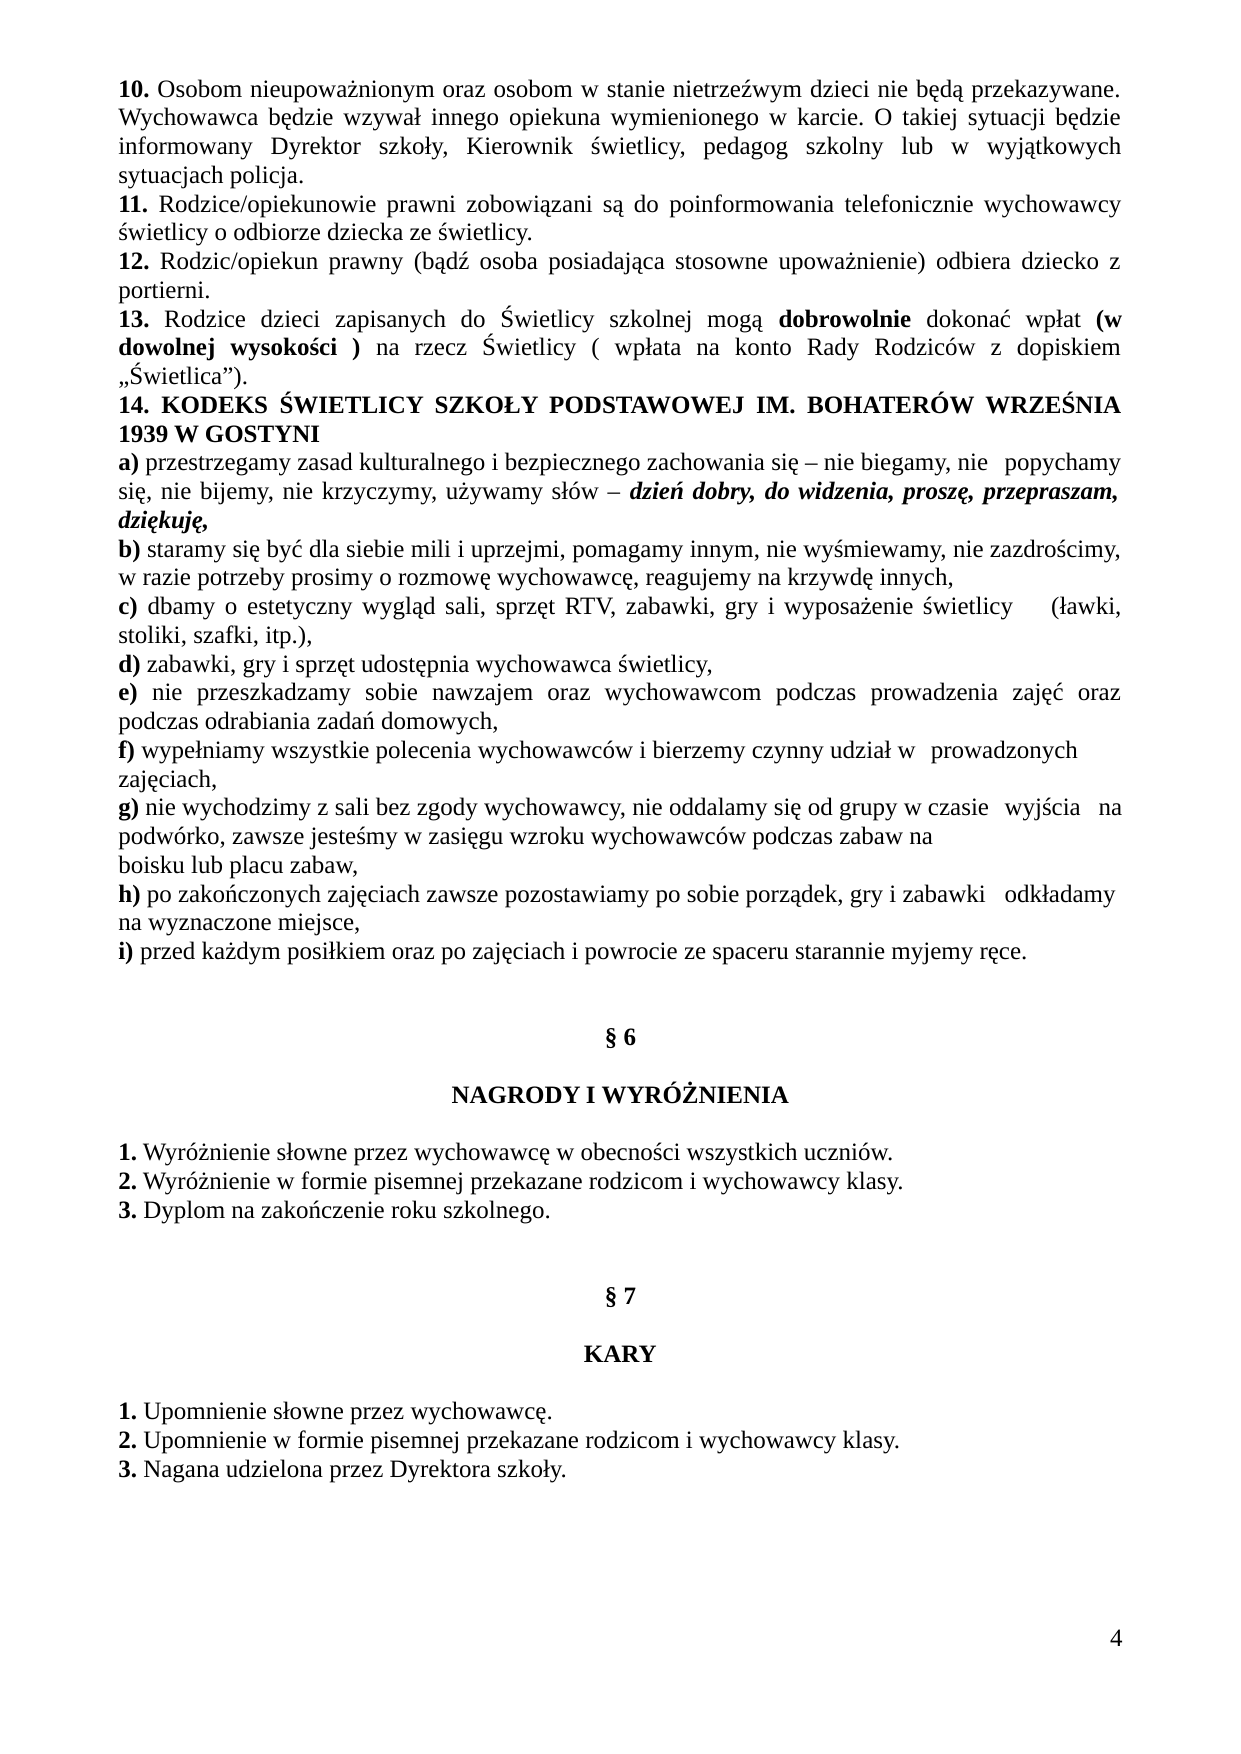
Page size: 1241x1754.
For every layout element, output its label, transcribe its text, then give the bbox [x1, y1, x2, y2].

text 14. KODEKS ŚWIETLICY SZKOŁY PODSTAWOWEJ IM. BOHATERÓW WRZEŚNIA 1939 W GOSTYNI [118, 390, 1122, 447]
text § 6 [118, 1022, 1122, 1051]
text 1. Wyróżnienie słowne przez wychowawcę w obecności wszystkich uczniów. [118, 1137, 1122, 1166]
text g) nie wychodzimy z sali bez zgody wychowawcy, nie oddalamy się od grupy w czasie wyjścia na podwórko, zawsze jesteśmy w zasięgu wzroku wychowawców podczas zabaw na [118, 792, 1122, 850]
text 3. Nagana udzielona przez Dyrektora szkoły. [118, 1454, 1122, 1482]
text 1. Upomnienie słowne przez wychowawcę. [118, 1396, 1122, 1425]
text 13. Rodzice dzieci zapisanych do Świetlicy szkolnej mogą dobrowolnie dokonać wpłat (w dowolnej wysokości ) na rzecz Świetlicy ( wpłata na konto Rady Rodziców z dopiskiem „Świetlica”). [118, 304, 1122, 390]
text c) dbamy o estetyczny wygląd sali, sprzęt RTV, zabawki, gry i wyposażenie świetlicy (ławki, stoliki, szafki, itp.), [118, 591, 1122, 649]
text f) wypełniamy wszystkie polecenia wychowawców i bierzemy czynny udział w prowadzonych zajęciach, [118, 735, 1122, 792]
text h) po zakończonych zajęciach zawsze pozostawiamy po sobie porządek, gry i zabawki odkładamy na wyznaczone miejsce, [118, 879, 1122, 936]
text d) zabawki, gry i sprzęt udostępnia wychowawca świetlicy, [118, 649, 1122, 677]
text 2. Upomnienie w formie pisemnej przekazane rodzicom i wychowawcy klasy. [118, 1425, 1122, 1454]
text NAGRODY I WYRÓŻNIENIA [118, 1080, 1122, 1109]
text a) przestrzegamy zasad kulturalnego i bezpiecznego zachowania się – nie biegamy, nie popychamy się, nie bijemy, nie krzyczymy, używamy słów – dzień dobry, do widzenia, proszę, przepraszam, dziękuję, [118, 447, 1122, 534]
text § 7 [118, 1281, 1122, 1310]
text 3. Dyplom na zakończenie roku szkolnego. [118, 1195, 1122, 1224]
text 2. Wyróżnienie w formie pisemnej przekazane rodzicom i wychowawcy klasy. [118, 1166, 1122, 1195]
text boisku lub placu zabaw, [118, 850, 1122, 879]
text 10. Osobom nieupoważnionym oraz osobom w stanie nietrzeźwym dzieci nie będą przekazywane. Wychowawca będzie wzywał innego opiekuna wymienionego w karcie. O takiej sytuacji będzie informowany Dyrektor szkoły, Kierownik świetlicy, pedagog szkolny lub w wyjątkowych sytuacjach policja. [118, 74, 1122, 189]
text i) przed każdym posiłkiem oraz po zajęciach i powrocie ze spaceru starannie myjemy ręce. [118, 936, 1122, 965]
text KARY [118, 1339, 1122, 1367]
text 11. Rodzice/opiekunowie prawni zobowiązani są do poinformowania telefonicznie wychowawcy świetlicy o odbiorze dziecka ze świetlicy. [118, 189, 1122, 246]
text e) nie przeszkadzamy sobie nawzajem oraz wychowawcom podczas prowadzenia zajęć oraz podczas odrabiania zadań domowych, [118, 677, 1122, 735]
text b) staramy się być dla siebie mili i uprzejmi, pomagamy innym, nie wyśmiewamy, nie zazdrościmy, w razie potrzeby prosimy o rozmowę wychowawcę, reagujemy na krzywdę innych, [118, 534, 1122, 591]
text 12. Rodzic/opiekun prawny (bądź osoba posiadająca stosowne upoważnienie) odbiera dziecko z portierni. [118, 246, 1122, 304]
